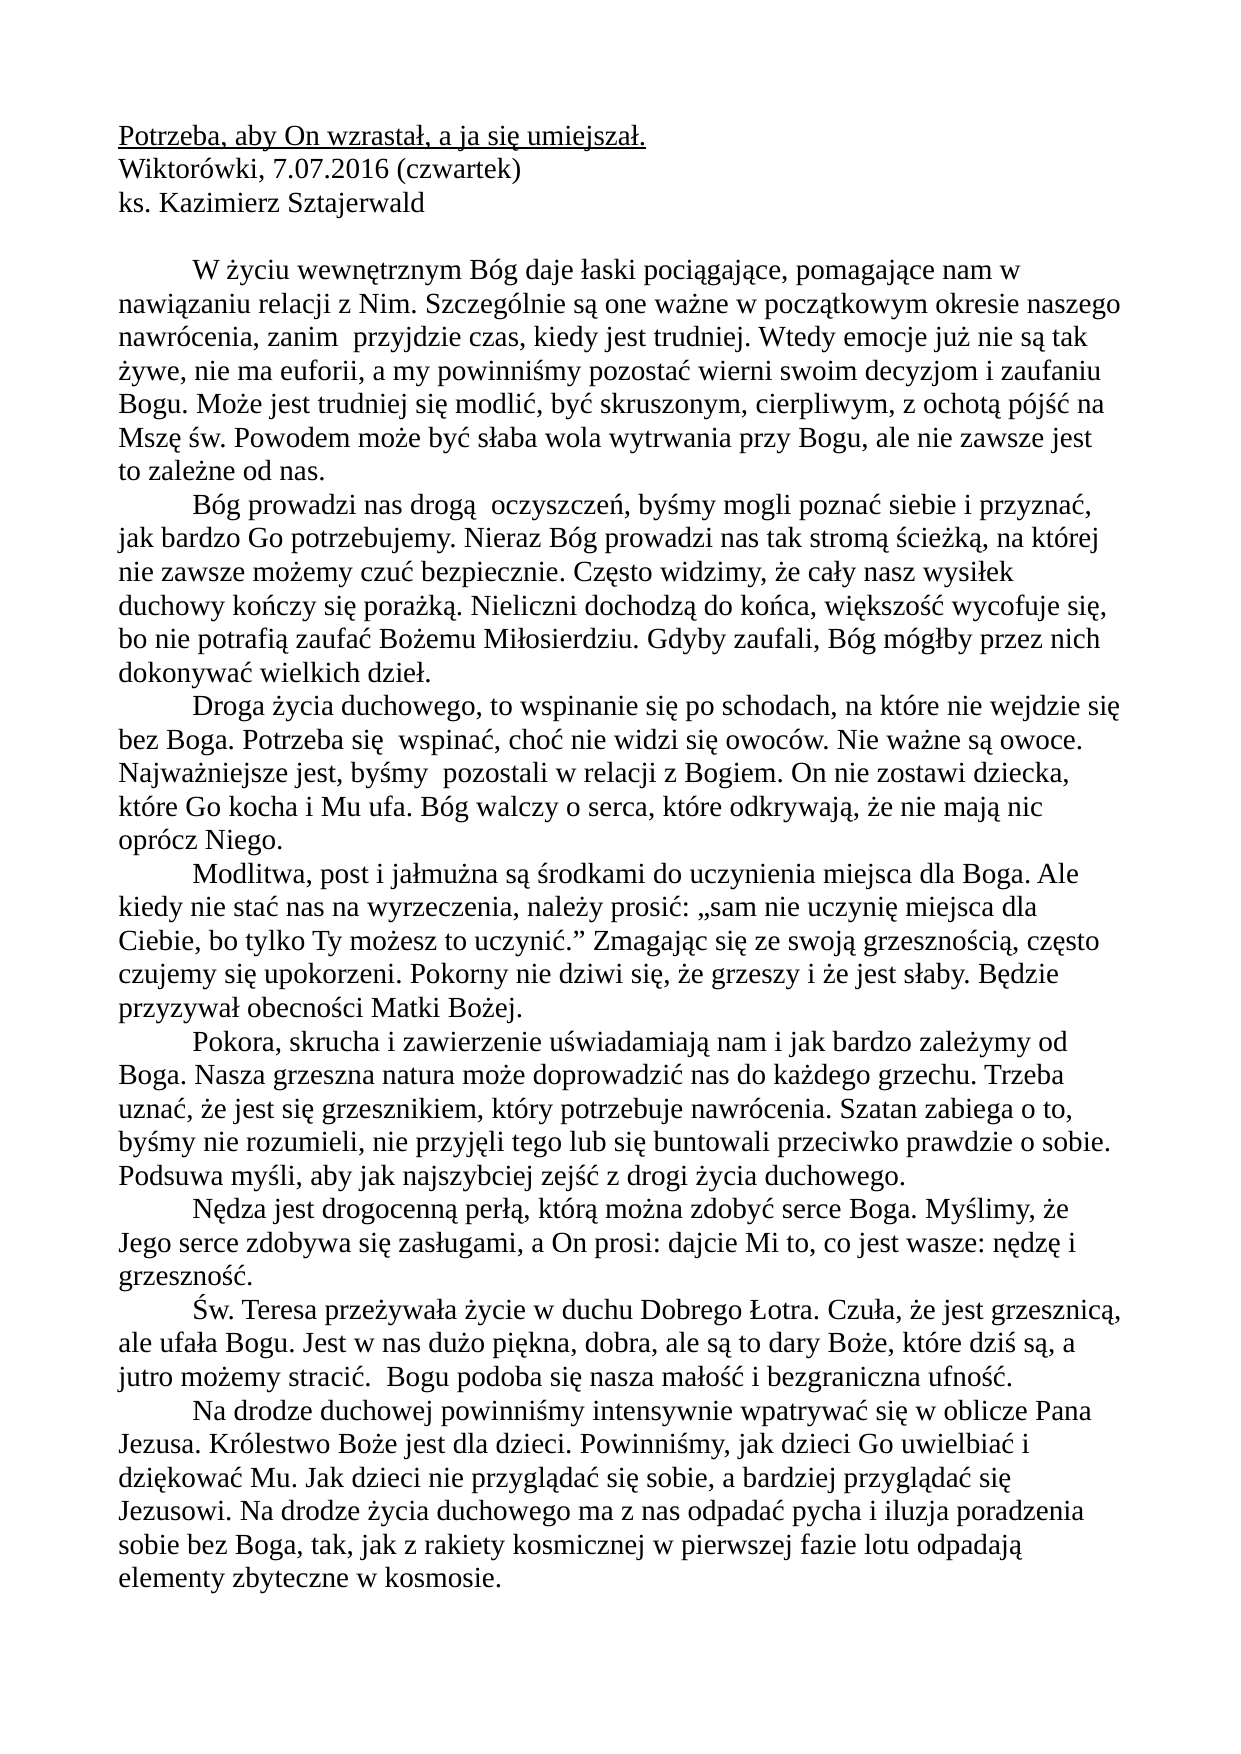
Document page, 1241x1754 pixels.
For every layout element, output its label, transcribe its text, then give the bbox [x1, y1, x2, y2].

text Bóg prowadzi nas drogą oczyszczeń, byśmy mogli poznać siebie i przyznać, jak bardzo Go potrzebujemy. Nieraz Bóg prowadzi nas tak stromą ścieżką, na której nie zawsze możemy czuć bezpiecznie. Często widzimy, że cały nasz wysiłek duchowy kończy się porażką. Nieliczni dochodzą do końca, większość wycofuje się, bo nie potrafią zaufać Bożemu Miłosierdziu. Gdyby zaufali, Bóg mógłby przez nich dokonywać wielkich dzieł. [118, 487, 1122, 688]
text Pokora, skrucha i zawierzenie uświadamiają nam i jak bardzo zależymy od Boga. Nasza grzeszna natura może doprowadzić nas do każdego grzechu. Trzeba uznać, że jest się grzesznikiem, który potrzebuje nawrócenia. Szatan zabiega o to, byśmy nie rozumieli, nie przyjęli tego lub się buntowali przeciwko prawdzie o sobie. Podsuwa myśli, aby jak najszybciej zejść z drogi życia duchowego. [118, 1024, 1122, 1191]
text Wiktorówki, 7.07.2016 (czwartek) [118, 152, 1122, 185]
text Potrzeba, aby On wzrastał, a ja się umiejszał. [118, 118, 1122, 152]
text ks. Kazimierz Sztajerwald [118, 185, 1122, 219]
text W życiu wewnętrznym Bóg daje łaski pociągające, pomagające nam w nawiązaniu relacji z Nim. Szczególnie są one ważne w początkowym okresie naszego nawrócenia, zanim przyjdzie czas, kiedy jest trudniej. Wtedy emocje już nie są tak żywe, nie ma euforii, a my powinniśmy pozostać wierni swoim decyzjom i zaufaniu Bogu. Może jest trudniej się modlić, być skruszonym, cierpliwym, z ochotą pójść na Mszę św. Powodem może być słaba wola wytrwania przy Bogu, ale nie zawsze jest to zależne od nas. [118, 252, 1122, 487]
text Św. Teresa przeżywała życie w duchu Dobrego Łotra. Czuła, że jest grzesznicą, ale ufała Bogu. Jest w nas dużo piękna, dobra, ale są to dary Boże, które dziś są, a jutro możemy stracić. Bogu podoba się nasza małość i bezgraniczna ufność. [118, 1292, 1122, 1393]
text Modlitwa, post i jałmużna są środkami do uczynienia miejsca dla Boga. Ale kiedy nie stać nas na wyrzeczenia, należy prosić: „sam nie uczynię miejsca dla Ciebie, bo tylko Ty możesz to uczynić.” Zmagając się ze swoją grzesznością, często czujemy się upokorzeni. Pokorny nie dziwi się, że grzeszy i że jest słaby. Będzie przyzywał obecności Matki Bożej. [118, 856, 1122, 1024]
text Droga życia duchowego, to wspinanie się po schodach, na które nie wejdzie się bez Boga. Potrzeba się wspinać, choć nie widzi się owoców. Nie ważne są owoce. Najważniejsze jest, byśmy pozostali w relacji z Bogiem. On nie zostawi dziecka, które Go kocha i Mu ufa. Bóg walczy o serca, które odkrywają, że nie mają nic oprócz Niego. [118, 688, 1122, 856]
text Na drodze duchowej powinniśmy intensywnie wpatrywać się w oblicze Pana Jezusa. Królestwo Boże jest dla dzieci. Powinniśmy, jak dzieci Go uwielbiać i dziękować Mu. Jak dzieci nie przyglądać się sobie, a bardziej przyglądać się Jezusowi. Na drodze życia duchowego ma z nas odpadać pycha i iluzja poradzenia sobie bez Boga, tak, jak z rakiety kosmicznej w pierwszej fazie lotu odpadają elementy zbyteczne w kosmosie. [118, 1393, 1122, 1594]
text Nędza jest drogocenną perłą, którą można zdobyć serce Boga. Myślimy, że Jego serce zdobywa się zasługami, a On prosi: dajcie Mi to, co jest wasze: nędzę i grzeszność. [118, 1191, 1122, 1292]
